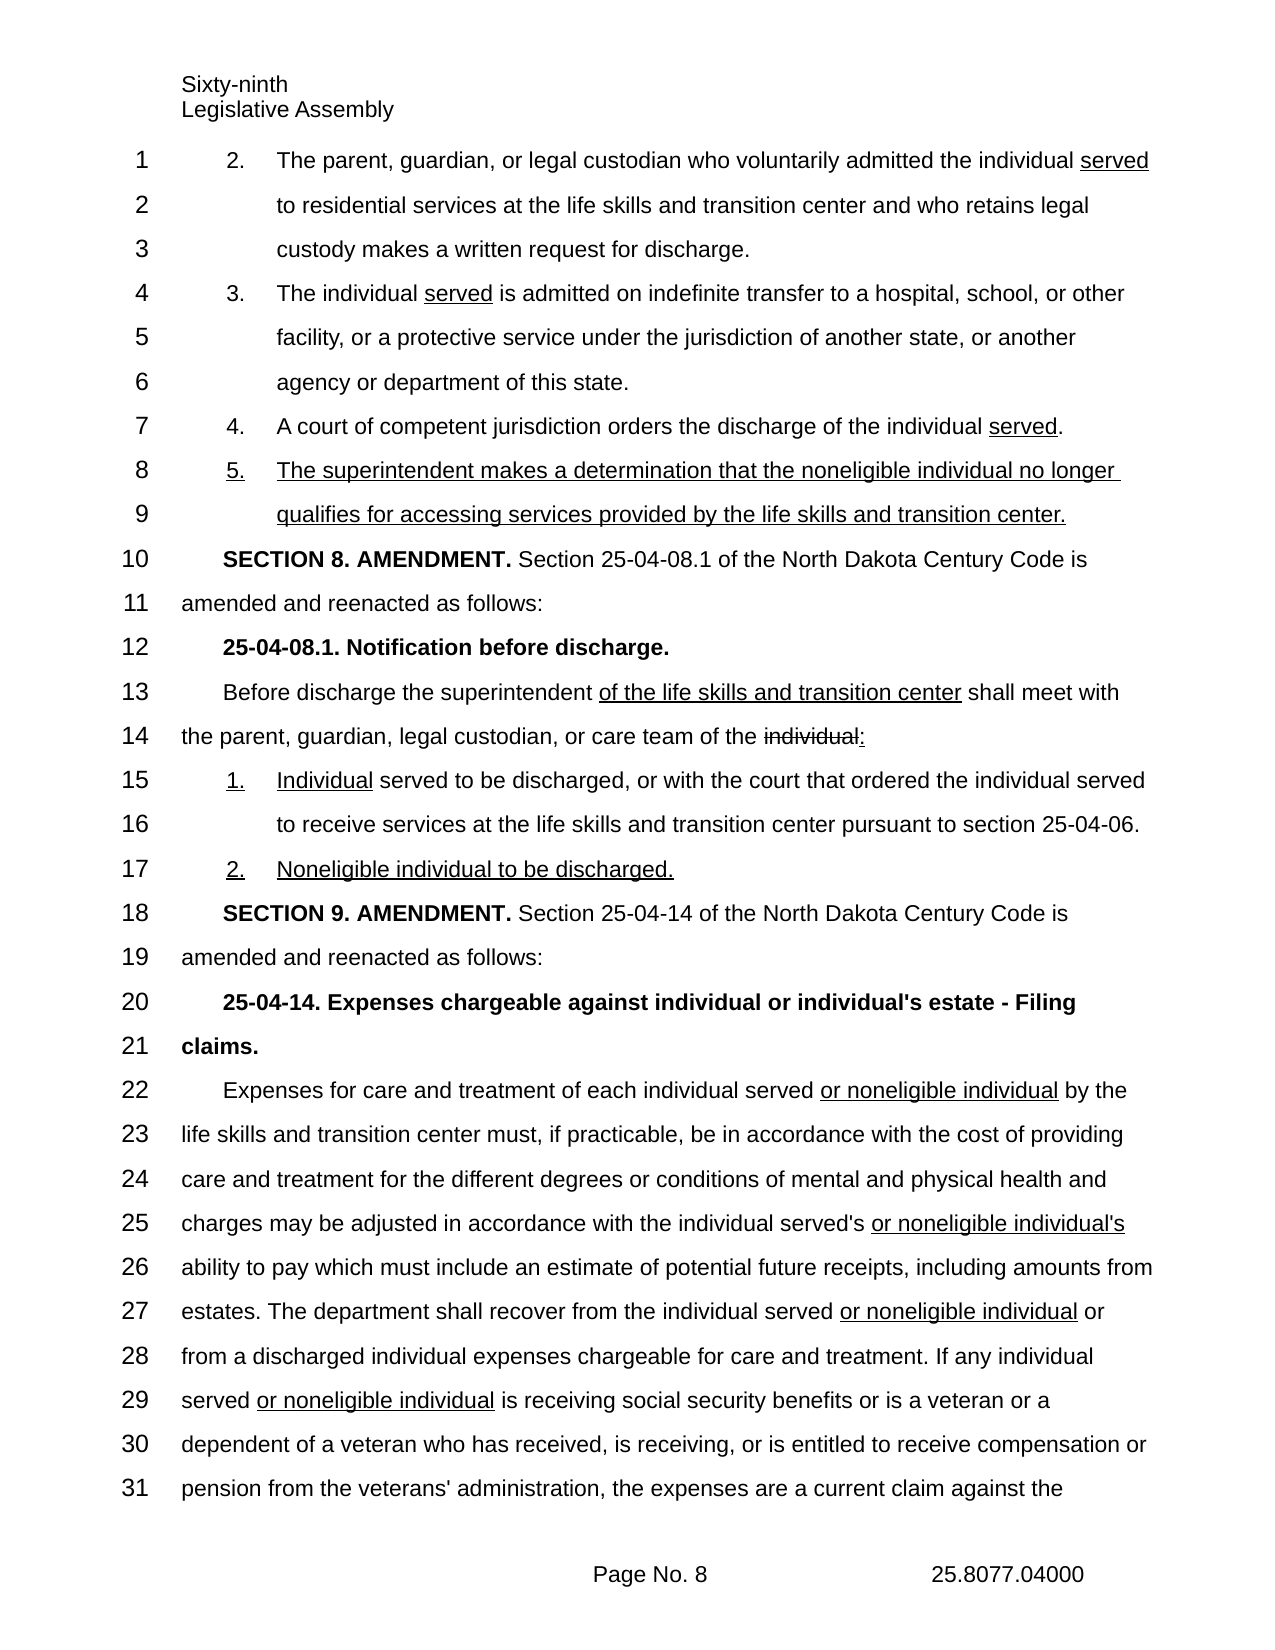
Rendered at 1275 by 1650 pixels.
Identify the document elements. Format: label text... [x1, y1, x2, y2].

text 5. The superintendent makes a determination that the noneligible individual no longer qualifies for accessing services provided by the life skills and transition center. [181, 443, 1154, 532]
subtitle 25‑04‑14. Expenses chargeable against individual or individual's estate ‑ Filing claims. [181, 974, 1154, 1063]
text Before discharge the superintendent of the life skills and transition center shall meet with the parent, guardian, legal custodian, or care team of the individual: [181, 664, 1154, 753]
text 2. The parent, guardian, or legal custodian who voluntarily admitted the individual served to residential services at the life skills and transition center and who retains legal custody makes a written request for discharge. [181, 133, 1154, 266]
text 3. The individual served is admitted on indefinite transfer to a hospital, school, or other facility, or a protective service under the jurisdiction of another state, or another agency or department of this state. [181, 266, 1154, 399]
text 1. Individual served to be discharged, or with the court that ordered the individual served to receive services at the life skills and transition center pursuant to section 25‑04‑06. [181, 753, 1154, 842]
text SECTION 9. AMENDMENT. Section 25‑04‑14 of the North Dakota Century Code is amended and reenacted as follows: [181, 886, 1154, 974]
text 4. A court of competent jurisdiction orders the discharge of the individual served. [181, 399, 1154, 443]
text Expenses for care and treatment of each individual served or noneligible individual by the life skills and transition center must, if practicable, be in accordance with the cost of providing care and treatment for the different degrees or conditions of mental and physical health and charges may be adjusted in accordance with the individual served's or noneligible individual's ability to pay which must include an estimate of potential future receipts, including amounts from estates. The department shall recover from the individual served or noneligible individual or from a discharged individual expenses chargeable for care and treatment. If any individual served or noneligible individual is receiving social security benefits or is a veteran or a dependent of a veteran who has received, is receiving, or is entitled to receive compensation or pension from the veterans' administration, the expenses are a current claim against the [181, 1063, 1154, 1506]
text 2. Noneligible individual to be discharged. [181, 842, 1154, 886]
text SECTION 8. AMENDMENT. Section 25‑04‑08.1 of the North Dakota Century Code is amended and reenacted as follows: [181, 532, 1154, 620]
subtitle 25‑04‑08.1. Notification before discharge. [181, 620, 1154, 664]
